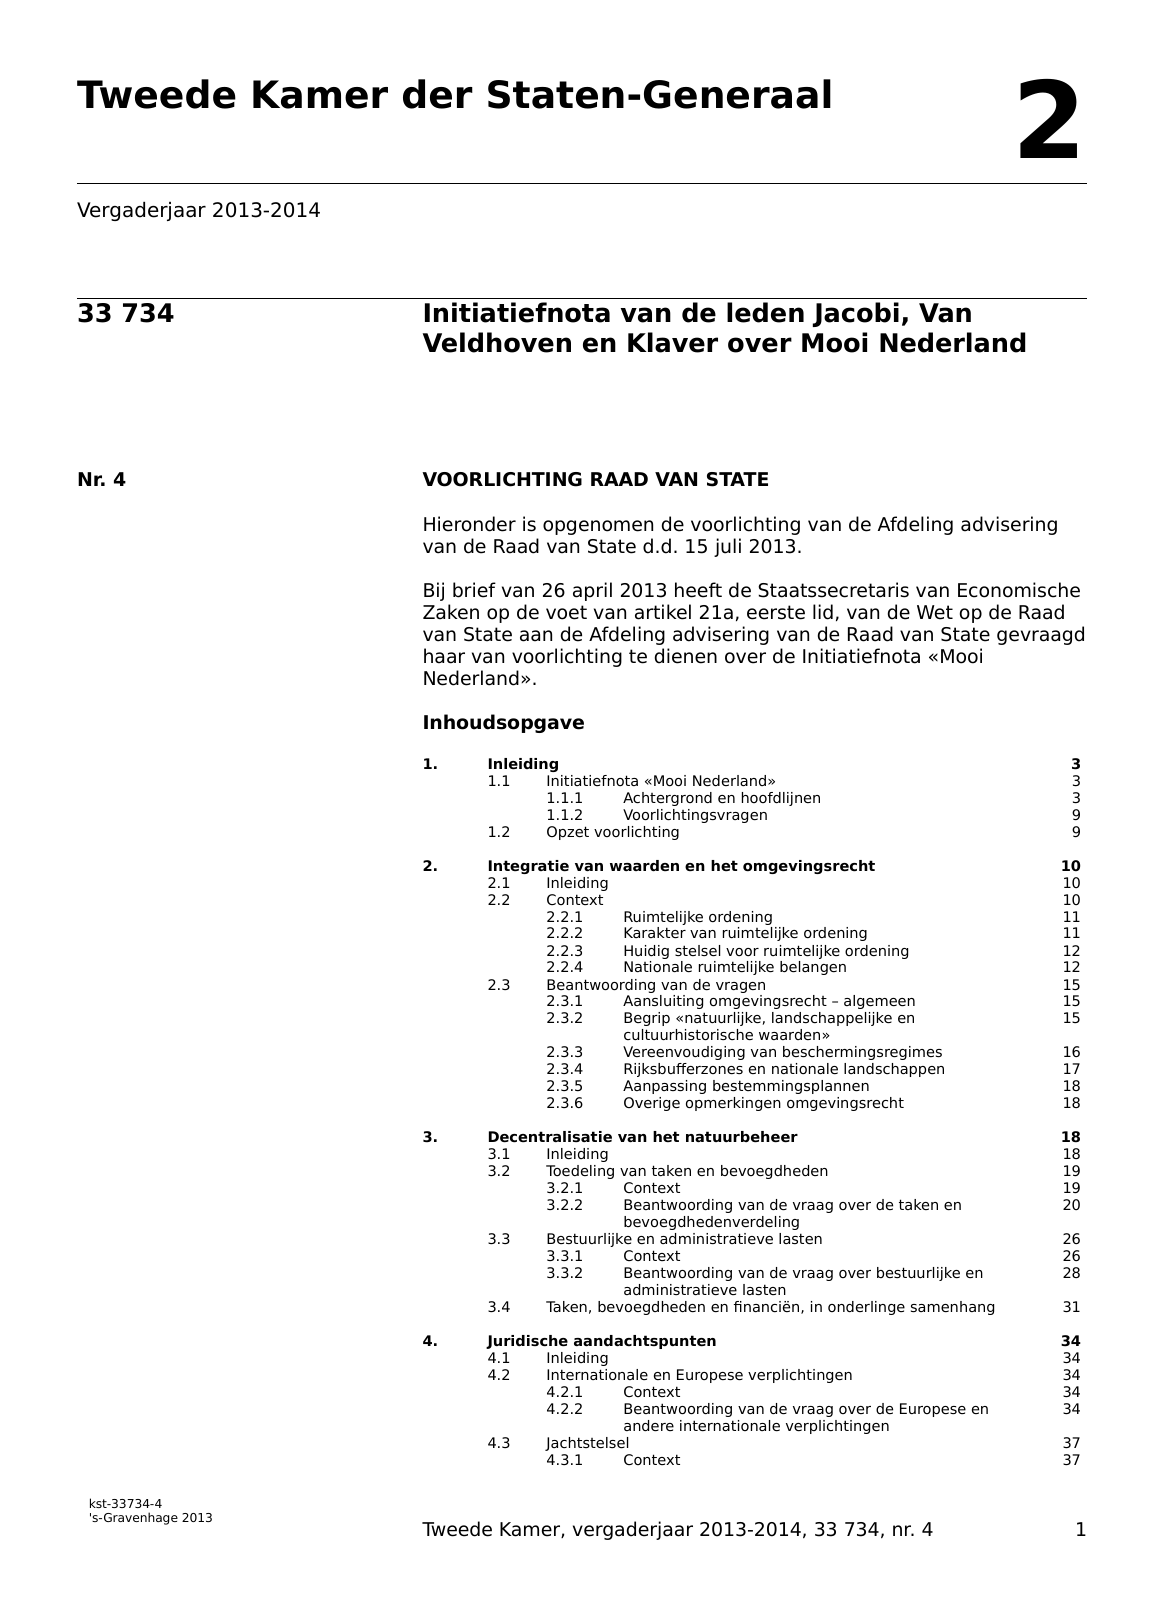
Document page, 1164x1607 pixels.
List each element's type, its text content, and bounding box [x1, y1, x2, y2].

table_cell [422, 1010, 481, 1044]
table_cell 9 [1013, 807, 1087, 823]
table_cell Overige opmerkingen omgevingsrecht [617, 1095, 1013, 1112]
table_cell [422, 1299, 481, 1316]
table_cell Beantwoording van de vraag over de taken en bevoegdhedenverdeling [617, 1197, 1013, 1231]
table_cell 17 [1013, 1061, 1087, 1078]
table_cell Karakter van ruimtelijke ordening [617, 925, 1013, 942]
table_cell [422, 807, 481, 823]
table_cell Context [617, 1248, 1013, 1265]
text 's-Gravenhage 2013 [88, 1511, 323, 1525]
table_cell 2.2.3 [540, 943, 617, 959]
table_cell [481, 1248, 540, 1265]
table_cell Context [540, 891, 1013, 908]
table_cell [481, 1095, 540, 1112]
table_cell Begrip «natuurlijke, landschappelijke en cultuurhistorische waarden» [617, 1010, 1013, 1044]
table_cell Achtergrond en hoofdlijnen [617, 790, 1013, 807]
text Bij brief van 26 april 2013 heeft de Staatssecretaris van Economische Zaken op de voet van artikel 21a, eerste lid, van de Wet op de Raad van State aan de Afdeling advisering van de Raad van State gevraagd haar van voorlichting te dienen over de Initiatiefnota «Mooi Nederland». [422, 580, 1087, 689]
text kst-33734-4 [88, 1497, 323, 1511]
table_header 1. [422, 756, 481, 773]
table_cell 3 [1013, 790, 1087, 807]
table_cell [422, 943, 481, 959]
table_cell 4.1 [481, 1350, 540, 1367]
table_cell 18 [1013, 1146, 1087, 1163]
table_cell [481, 1265, 540, 1299]
table_cell 12 [1013, 943, 1087, 959]
table_cell 9 [1013, 824, 1087, 841]
table_cell [422, 1044, 481, 1061]
table_cell 34 [1013, 1401, 1087, 1435]
table_cell [481, 909, 540, 925]
table_cell Inleiding [540, 875, 1013, 891]
table_cell Beantwoording van de vraag over de Europese en andere internationale verplichtingen [617, 1401, 1013, 1435]
table_cell 3.3.1 [540, 1248, 617, 1265]
table_cell [422, 925, 481, 942]
table_cell 2.3.3 [540, 1044, 617, 1061]
table_cell 3. [422, 1129, 481, 1146]
table_cell [422, 773, 481, 789]
table_cell [422, 1146, 481, 1163]
table_cell 26 [1013, 1231, 1087, 1248]
table_cell 10 [1013, 891, 1087, 908]
table_cell 11 [1013, 925, 1087, 942]
table_cell 10 [1013, 858, 1087, 874]
table_cell [422, 790, 481, 807]
table_cell [422, 1112, 1087, 1129]
table_cell Huidig stelsel voor ruimtelijke ordening [617, 943, 1013, 959]
table_cell [422, 841, 1087, 857]
table_cell 3.2.2 [540, 1197, 617, 1231]
table_cell 2.3.2 [540, 1010, 617, 1044]
table_cell Opzet voorlichting [540, 824, 1013, 841]
table_cell 2.3.6 [540, 1095, 617, 1112]
table_cell [422, 1248, 481, 1265]
table_cell 18 [1013, 1078, 1087, 1095]
table_cell 12 [1013, 959, 1087, 976]
table_cell 26 [1013, 1248, 1087, 1265]
table_cell [422, 824, 481, 841]
table_cell Nationale ruimtelijke belangen [617, 959, 1013, 976]
table_cell 2.3.5 [540, 1078, 617, 1095]
table_cell [481, 1384, 540, 1401]
table_cell 2.1 [481, 875, 540, 891]
table_cell [422, 891, 481, 908]
table_cell 2.3 [481, 976, 540, 993]
table_header Tweede Kamer der Staten-Generaal [77, 59, 886, 183]
table_cell 37 [1013, 1435, 1087, 1452]
table_cell 4.3.1 [540, 1452, 617, 1469]
table_cell 28 [1013, 1265, 1087, 1299]
table_cell [481, 959, 540, 976]
table_cell [422, 959, 481, 976]
table_cell [422, 976, 481, 993]
table_cell 4.3 [481, 1435, 540, 1452]
table_cell 20 [1013, 1197, 1087, 1231]
table_cell Context [617, 1452, 1013, 1469]
table_cell [481, 1197, 540, 1231]
table_cell [422, 1401, 481, 1435]
table_cell [422, 1197, 481, 1231]
table_cell 1.1.1 [540, 790, 617, 807]
table_cell 2.3.1 [540, 993, 617, 1010]
table_cell 3.2 [481, 1163, 540, 1180]
table_cell 15 [1013, 976, 1087, 993]
table_cell [481, 1061, 540, 1078]
table_cell 2.2 [481, 891, 540, 908]
table_cell 1.2 [481, 824, 540, 841]
table_cell [422, 1384, 481, 1401]
table_cell [481, 1180, 540, 1197]
table_cell Context [617, 1180, 1013, 1197]
table_cell [422, 1180, 481, 1197]
table_cell [481, 1452, 540, 1469]
table_cell [481, 925, 540, 942]
table_cell [422, 1452, 481, 1469]
table_cell [481, 807, 540, 823]
table_cell 3.4 [481, 1299, 540, 1316]
table_cell 4. [422, 1333, 481, 1350]
table_cell [481, 1010, 540, 1044]
table_cell 34 [1013, 1367, 1087, 1384]
table_cell 34 [1013, 1350, 1087, 1367]
table_cell Ruimtelijke ordening [617, 909, 1013, 925]
subtitle 33 734 Initiatiefnota van de leden Jacobi, Van Veldhoven en Klaver over Mooi Nederland [77, 299, 1087, 358]
table_cell Vergaderjaar 2013-2014 [77, 184, 1087, 298]
table_cell Rijksbufferzones en nationale landschappen [617, 1061, 1013, 1078]
table_cell 2.2.1 [540, 909, 617, 925]
table_cell Inleiding [540, 1146, 1013, 1163]
table_cell [422, 1095, 481, 1112]
table_cell Decentralisatie van het natuurbeheer [481, 1129, 1013, 1146]
table_cell 3 [1013, 773, 1087, 789]
table_cell 4.2 [481, 1367, 540, 1384]
table_cell 2.2.2 [540, 925, 617, 942]
table_cell [481, 993, 540, 1010]
table_cell 34 [1013, 1333, 1087, 1350]
table_cell 4.2.2 [540, 1401, 617, 1435]
table_cell Vereenvoudiging van beschermingsregimes [617, 1044, 1013, 1061]
table_cell [481, 790, 540, 807]
table_cell Inleiding [540, 1350, 1013, 1367]
table_cell 18 [1013, 1129, 1087, 1146]
table_cell Beantwoording van de vraag over bestuurlijke en administratieve lasten [617, 1265, 1013, 1299]
table_cell [422, 1265, 481, 1299]
table_cell Aanpassing bestemmingsplannen [617, 1078, 1013, 1095]
table_cell Integratie van waarden en het omgevingsrecht [481, 858, 1013, 874]
table_cell 3.2.1 [540, 1180, 617, 1197]
table_cell Voorlichtingsvragen [617, 807, 1013, 823]
table_cell 19 [1013, 1180, 1087, 1197]
table_cell 34 [1013, 1384, 1087, 1401]
table_cell [422, 875, 481, 891]
table_cell Bestuurlijke en administratieve lasten [540, 1231, 1013, 1248]
table_cell [422, 1078, 481, 1095]
table_cell 1.1 [481, 773, 540, 789]
table_cell [422, 1316, 1087, 1333]
table_cell 15 [1013, 993, 1087, 1010]
table_cell Context [617, 1384, 1013, 1401]
table_cell Internationale en Europese verplichtingen [540, 1367, 1013, 1384]
table_cell [422, 1163, 481, 1180]
table_cell Beantwoording van de vragen [540, 976, 1013, 993]
table_cell 16 [1013, 1044, 1087, 1061]
table_header Inleiding [481, 756, 1013, 773]
table_cell [422, 1061, 481, 1078]
table_cell [422, 1350, 481, 1367]
table_cell 18 [1013, 1095, 1087, 1112]
table_cell 1.1.2 [540, 807, 617, 823]
table_cell [422, 909, 481, 925]
table_cell 19 [1013, 1163, 1087, 1180]
table_cell [422, 1367, 481, 1384]
table_cell [481, 1078, 540, 1095]
table_cell Jachtstelsel [540, 1435, 1013, 1452]
table_cell [481, 1044, 540, 1061]
table_cell 3.3.2 [540, 1265, 617, 1299]
table_cell [481, 943, 540, 959]
table_cell Initiatiefnota «Mooi Nederland» [540, 773, 1013, 789]
subtitle Nr. 4 VOORLICHTING RAAD VAN STATE [77, 469, 1087, 491]
subtitle Inhoudsopgave [422, 712, 1087, 734]
table_cell 37 [1013, 1452, 1087, 1469]
table_cell 2.2.4 [540, 959, 617, 976]
table_cell 15 [1013, 1010, 1087, 1044]
table_header 3 [1013, 756, 1087, 773]
table_cell Juridische aandachtspunten [481, 1333, 1013, 1350]
table_cell [422, 1435, 481, 1452]
text Hieronder is opgenomen de voorlichting van de Afdeling advisering van de Raad van State d.d. 15 juli 2013. [422, 513, 1087, 557]
table_cell 2.3.4 [540, 1061, 617, 1078]
table_cell [422, 993, 481, 1010]
table_cell Aansluiting omgevingsrecht – algemeen [617, 993, 1013, 1010]
table_cell 31 [1013, 1299, 1087, 1316]
table_cell Taken, bevoegdheden en financiën, in onderlinge samenhang [540, 1299, 1013, 1316]
table_cell [422, 1231, 481, 1248]
table_cell 11 [1013, 909, 1087, 925]
table_cell 3.1 [481, 1146, 540, 1163]
table_cell Toedeling van taken en bevoegdheden [540, 1163, 1013, 1180]
table_cell 10 [1013, 875, 1087, 891]
table_cell 2. [422, 858, 481, 874]
table_header 2 [886, 59, 1087, 183]
table_cell 4.2.1 [540, 1384, 617, 1401]
table_cell 3.3 [481, 1231, 540, 1248]
table_cell [481, 1401, 540, 1435]
